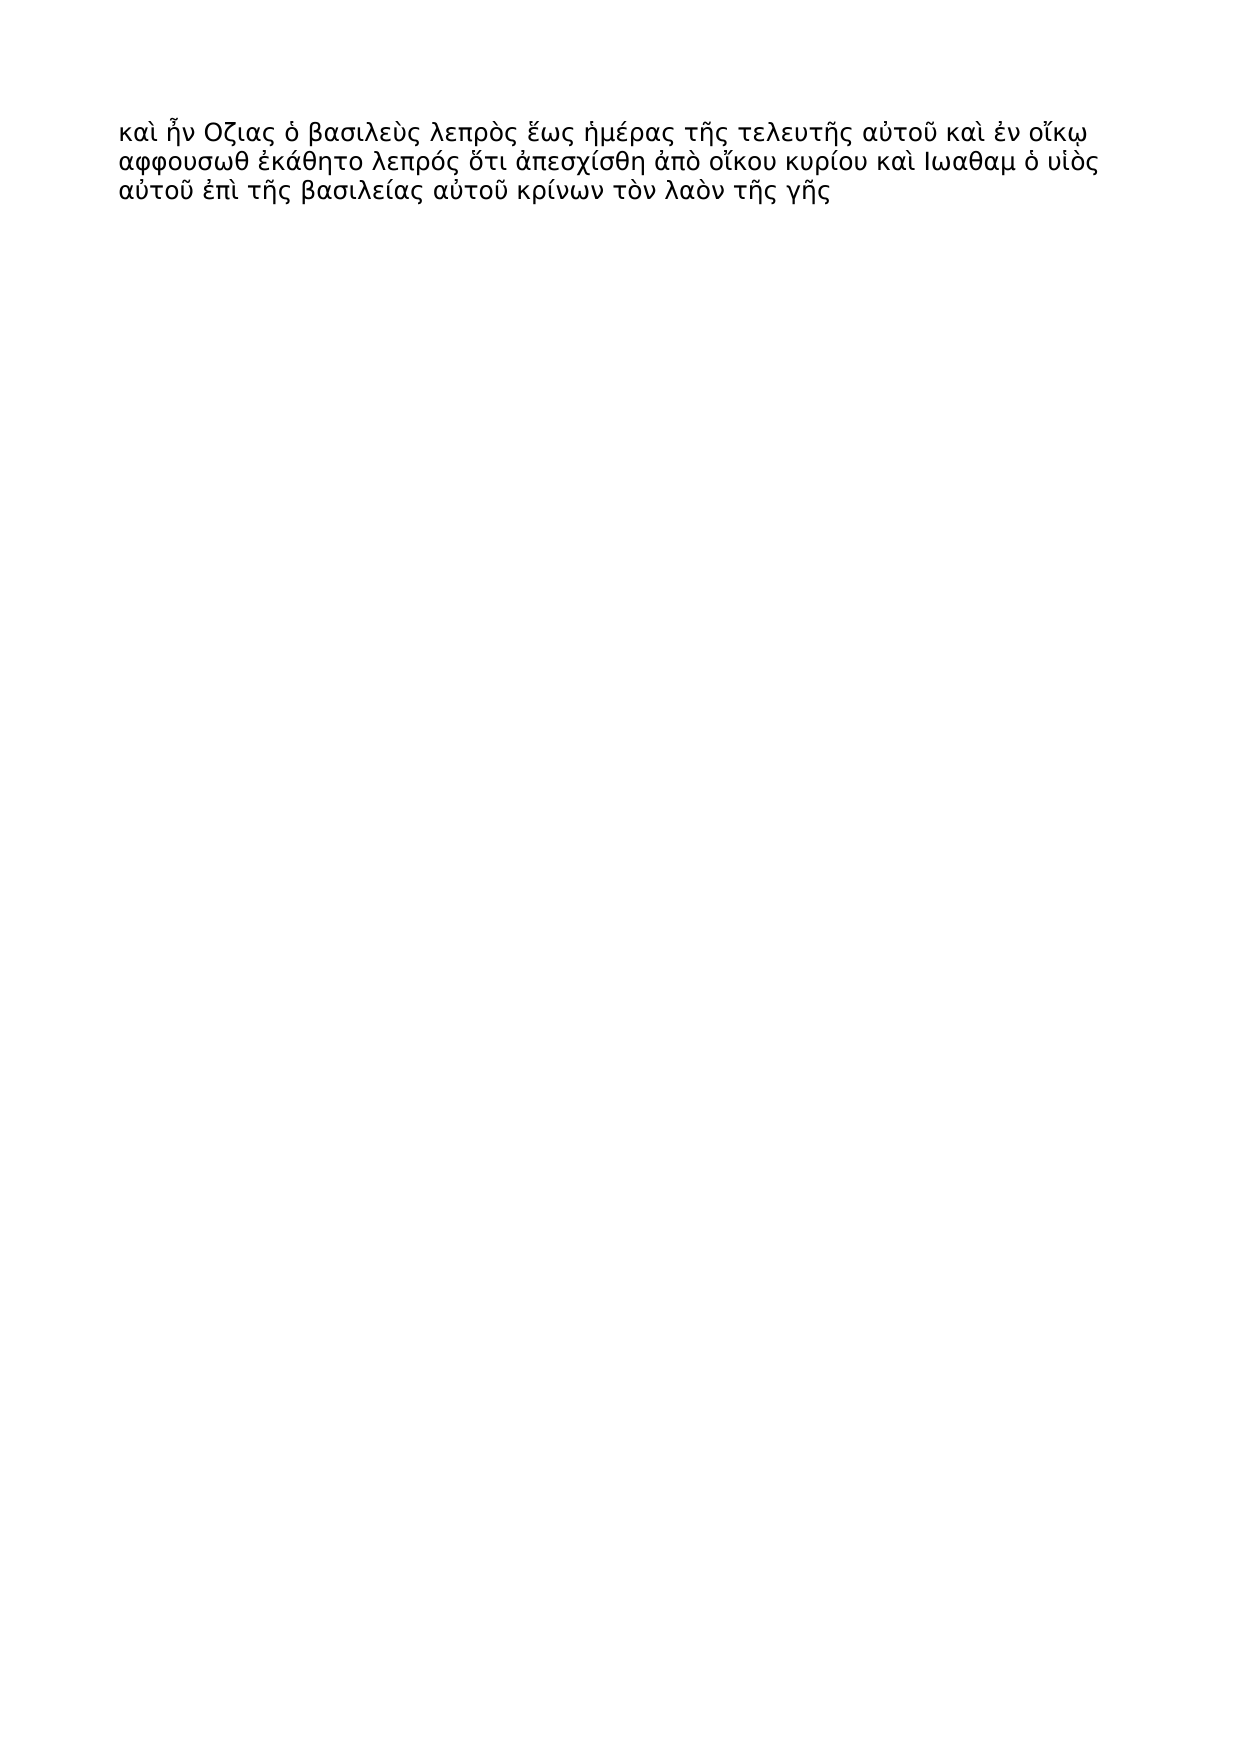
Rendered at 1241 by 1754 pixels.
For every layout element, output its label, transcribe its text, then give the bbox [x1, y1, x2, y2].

text καὶ ἦν Οζιας ὁ βασιλεὺς λεπρὸς ἕως ἡμέρας τῆς τελευτῆς αὐτοῦ καὶ ἐν οἴκῳ αφφουσωθ ἐκάθητο λεπρός ὅτι ἀπεσχίσθη ἀπὸ οἴκου κυρίου καὶ Ιωαθαμ ὁ υἱὸς αὐτοῦ ἐπὶ τῆς βασιλείας αὐτοῦ κρίνων τὸν λαὸν τῆς γῆς [118, 118, 1122, 206]
